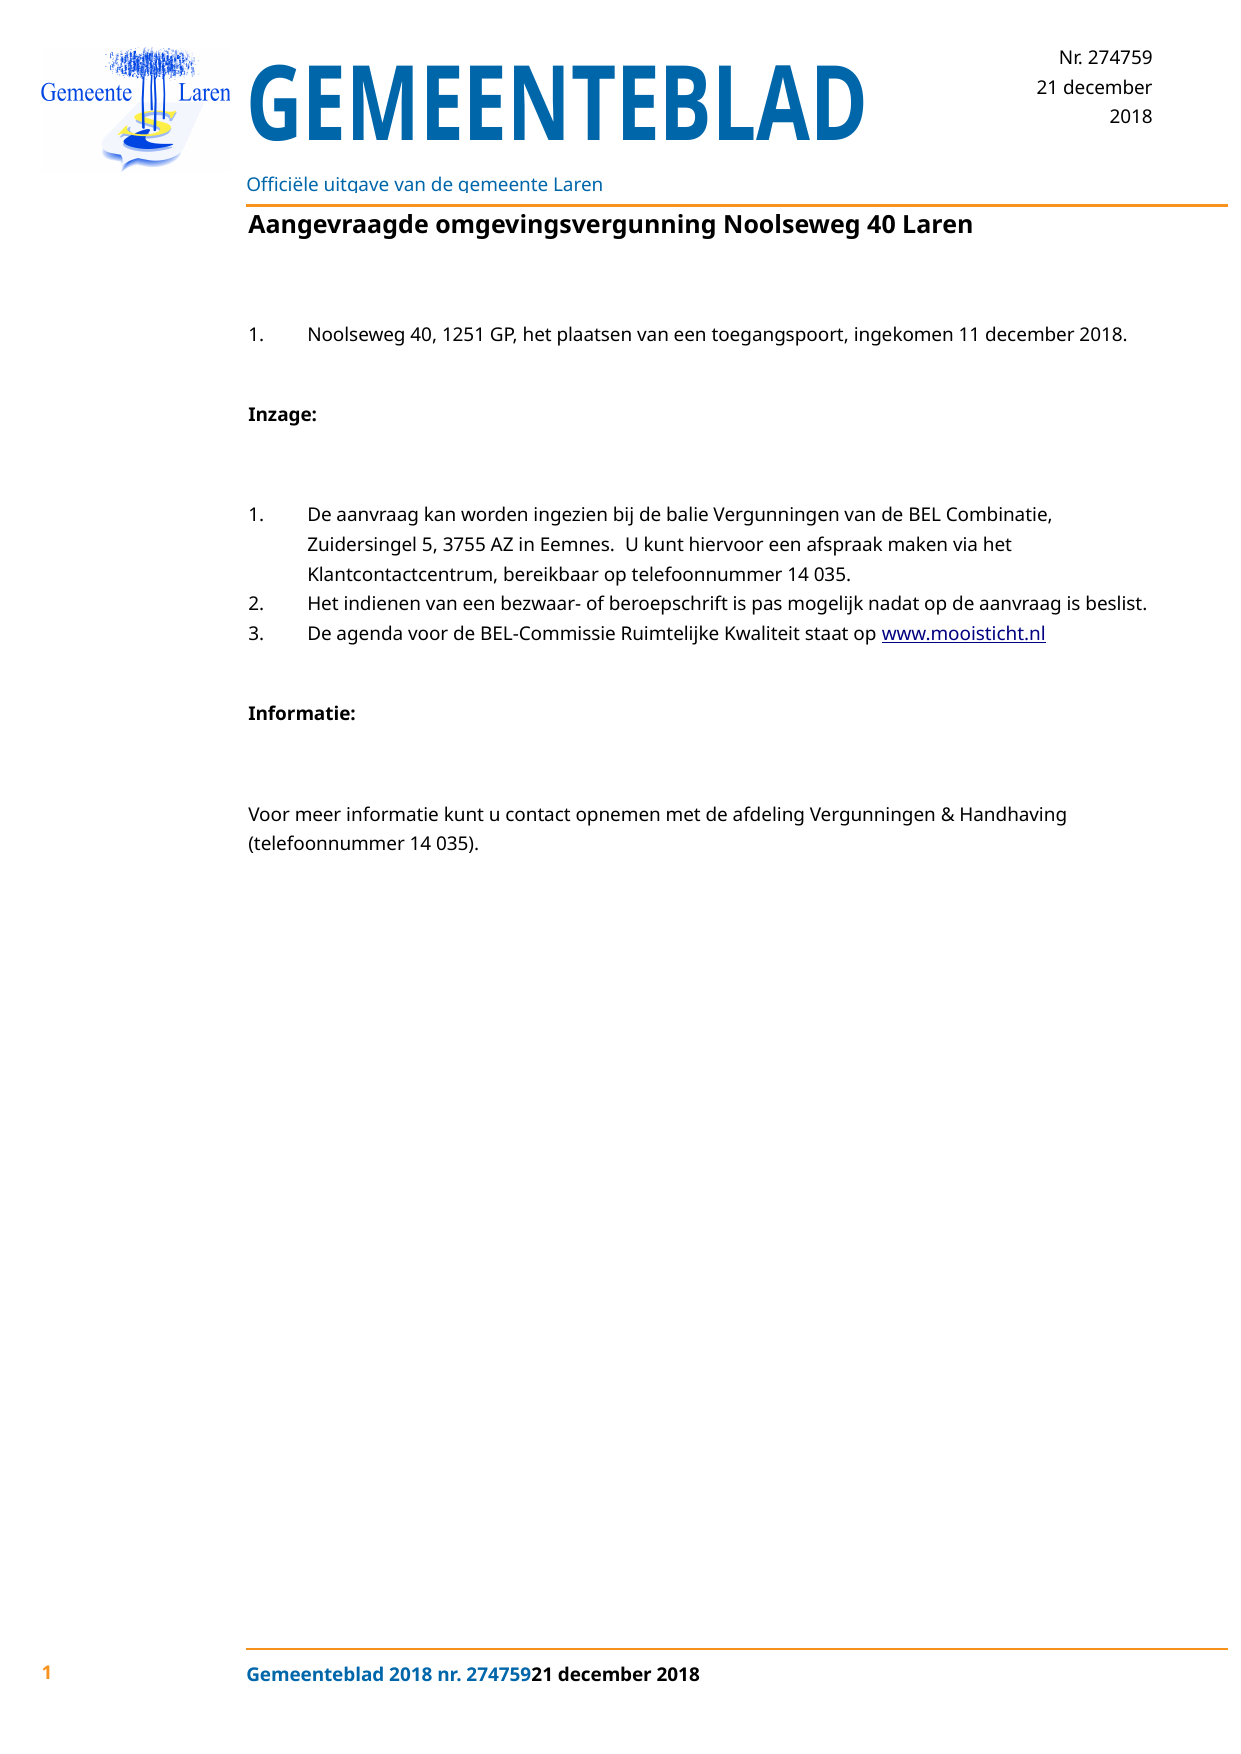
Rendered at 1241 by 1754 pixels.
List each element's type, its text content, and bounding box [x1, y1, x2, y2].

text Aangevraagde omgevingsvergunning Noolseweg 40 Laren [248, 207, 1152, 241]
list Noolseweg 40, 1251 GP, het plaatsen van een toegangspoort, ingekomen 11 december 2018. [248, 321, 1152, 346]
list De aanvraag kan worden ingezien bij de balie Vergunningen van de BEL Combinatie, Zuidersingel 5, 3755 AZ in Eemnes. U kunt hiervoor een afspraak maken via het Klantcontactcentrum, bereikbaar op telefoonnummer 14 035. [248, 502, 1152, 586]
list Het indienen van een bezwaar- of beroepschrift is pas mogelijk nadat op de aanvraag is beslist. [248, 590, 1152, 616]
text Voor meer informatie kunt u contact opnemen met de afdeling Vergunningen & Handhaving (telefoonnummer 14 035). [248, 801, 1152, 856]
text Informatie: [248, 700, 1152, 726]
list De agenda voor de BEL-Commissie Ruimtelijke Kwaliteit staat op www.mooisticht.nl [248, 620, 1152, 646]
picture [41, 47, 231, 172]
text Inzage: [248, 401, 1152, 426]
